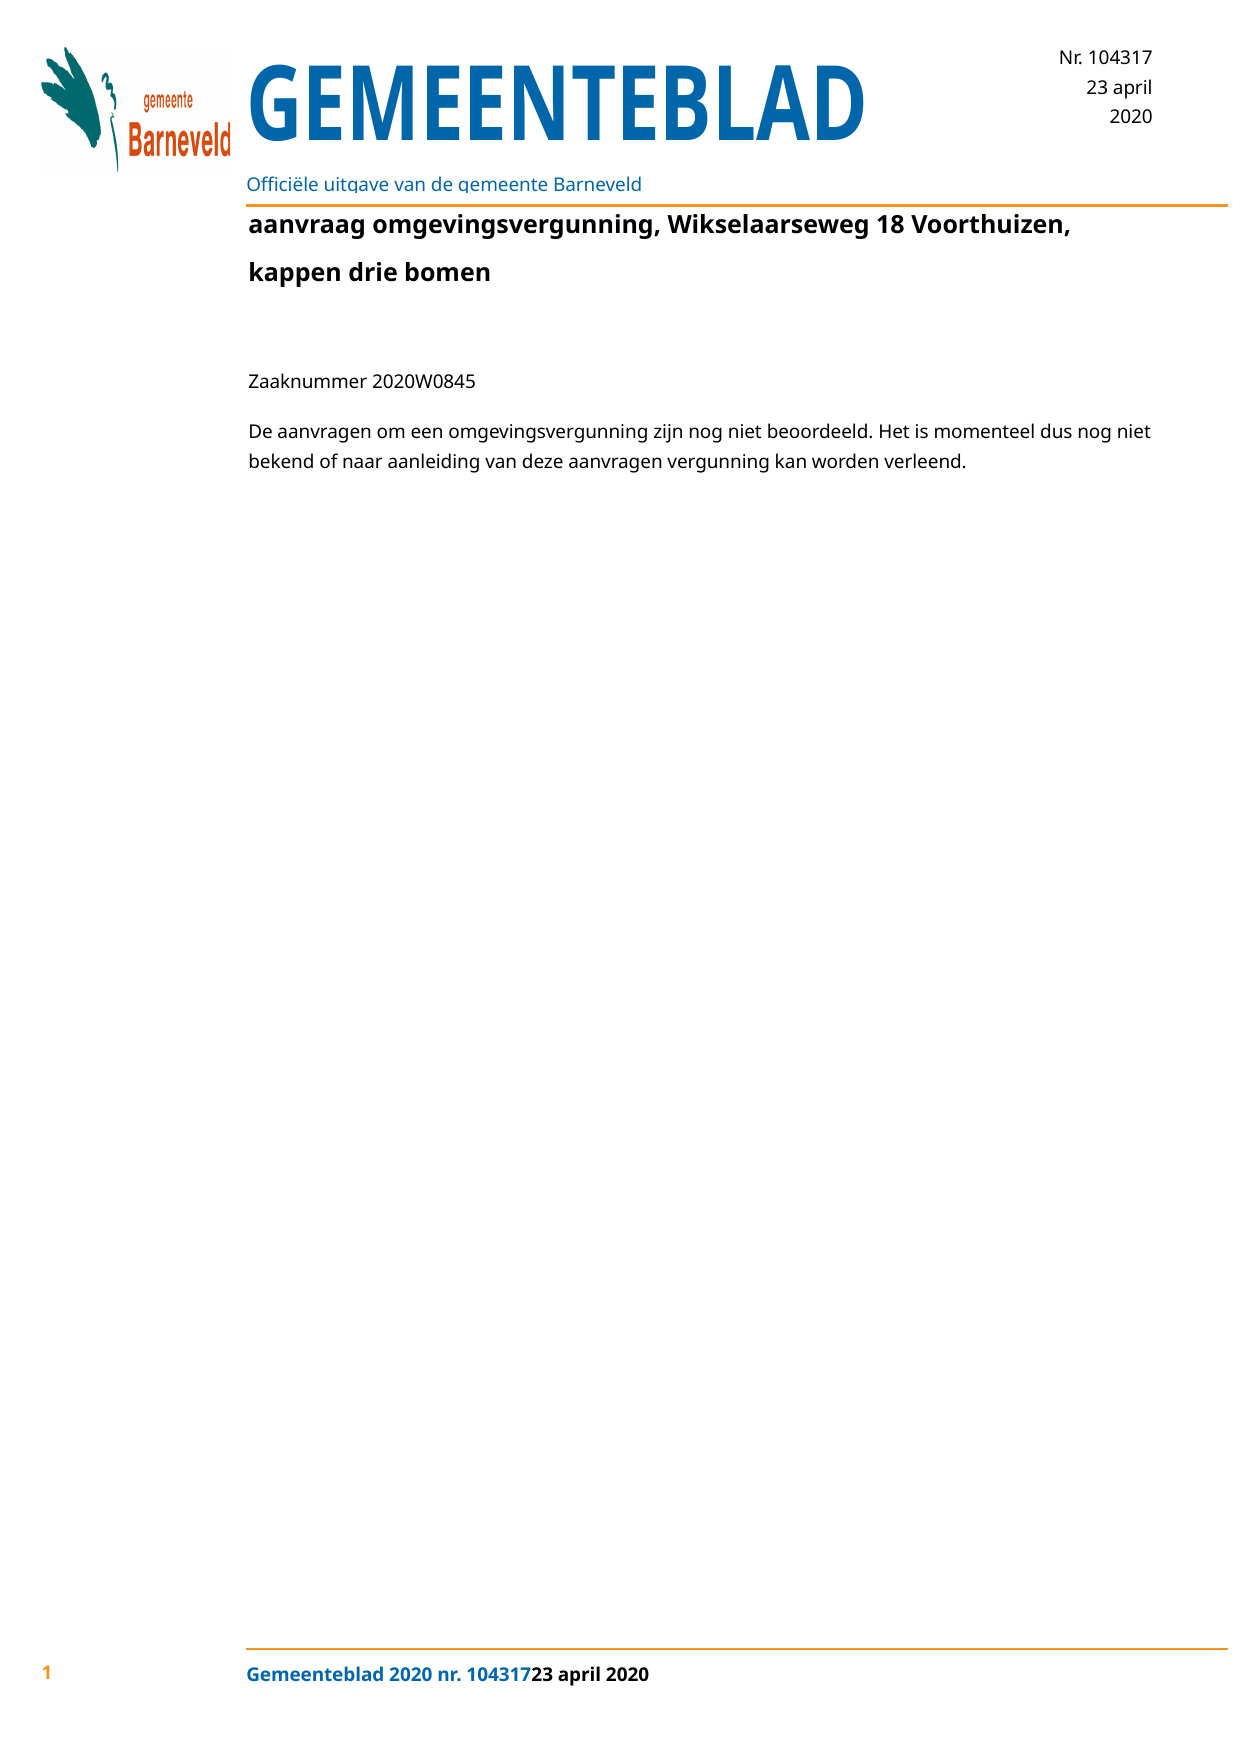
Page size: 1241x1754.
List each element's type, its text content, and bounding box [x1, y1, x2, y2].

text Zaaknummer 2020W0845 [248, 368, 1152, 394]
text De aanvragen om een omgevingsvergunning zijn nog niet beoordeeld. Het is momenteel dus nog niet bekend of naar aanleiding van deze aanvragen vergunning kan worden verleend. [248, 419, 1152, 474]
text aanvraag omgevingsvergunning, Wikselaarseweg 18 Voorthuizen, kappen drie bomen [248, 207, 1152, 288]
picture [41, 47, 231, 172]
